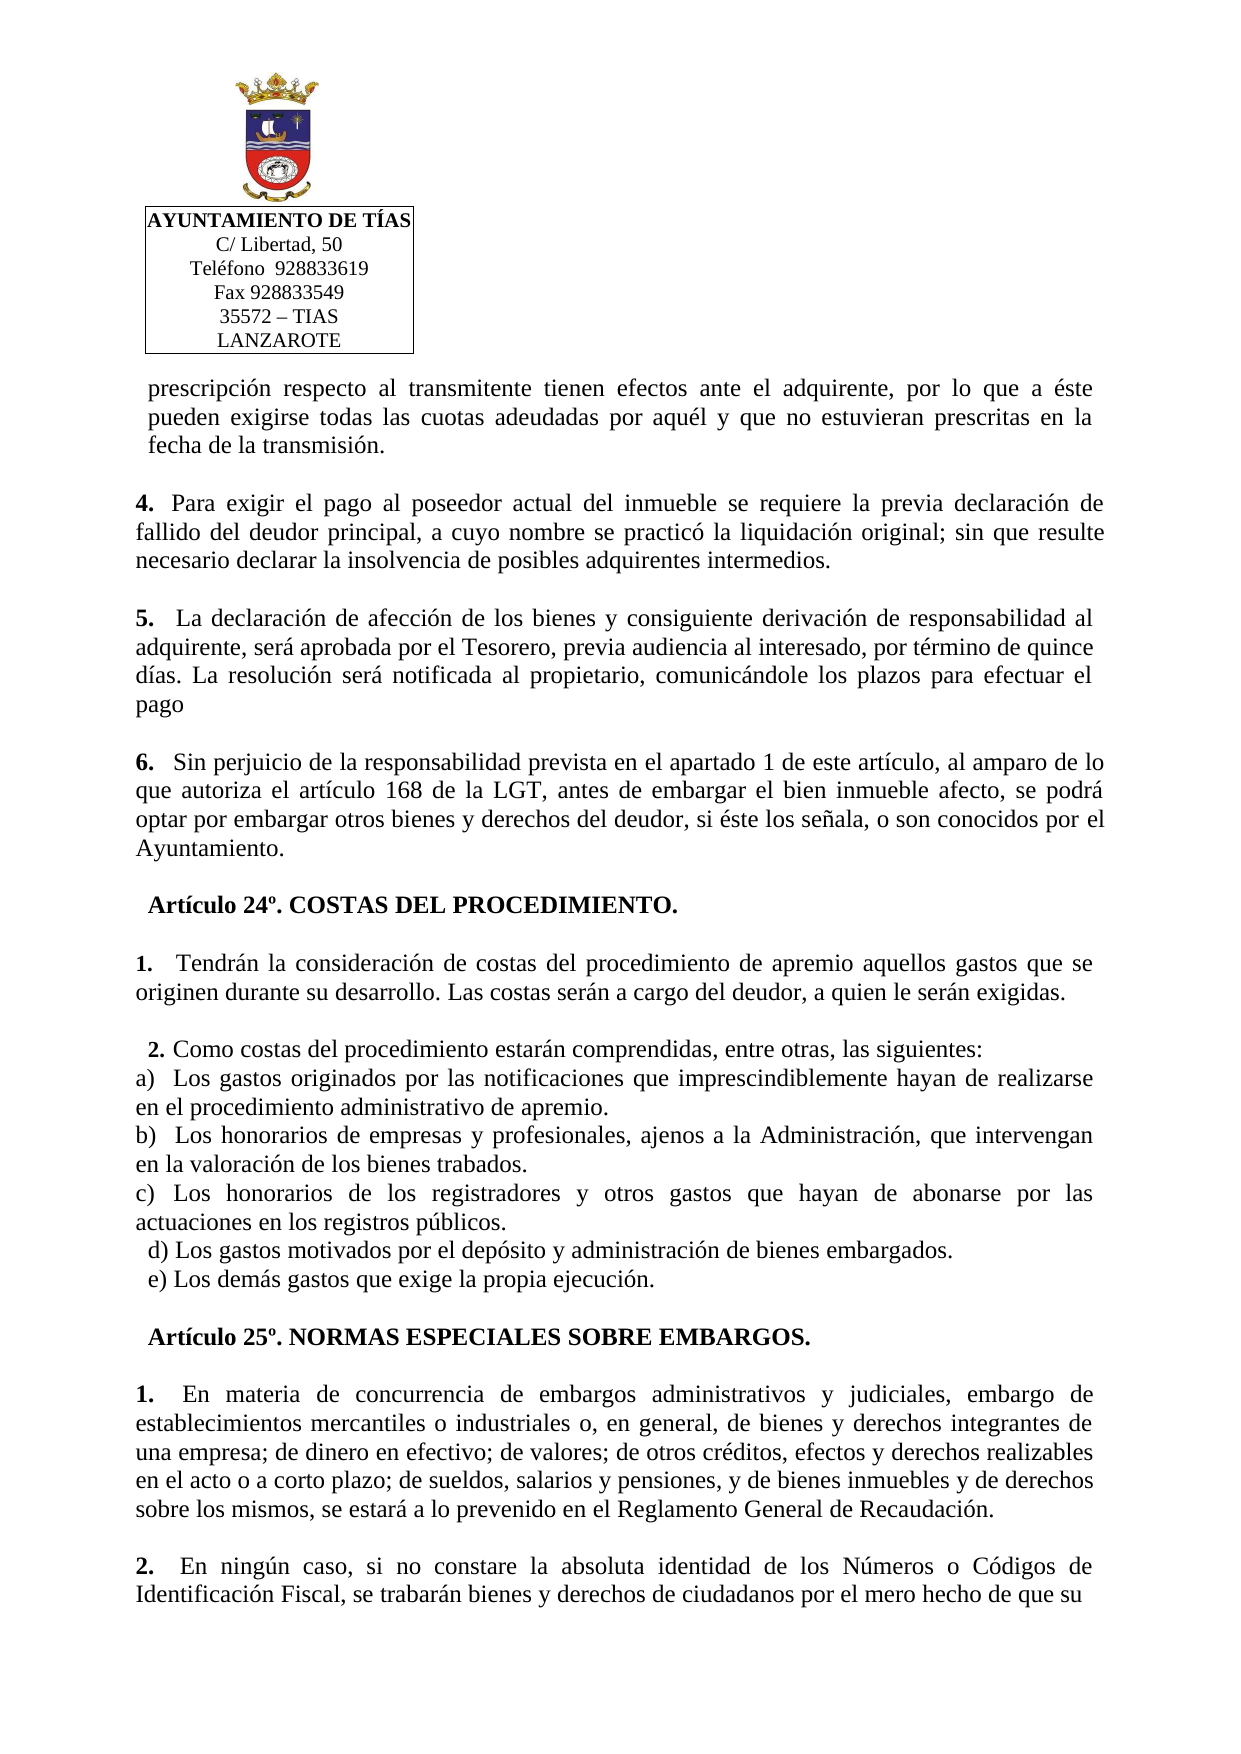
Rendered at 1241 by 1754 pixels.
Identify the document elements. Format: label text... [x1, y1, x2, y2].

list Como costas del procedimiento estarán comprendidas, entre otras, las siguientes: [148, 1034, 1105, 1063]
text prescripción respecto al transmitente tienen efectos ante el adquirente, por lo que a éste pueden exigirse todas las cuotas adeudadas por aquél y que no estuvieran prescritas en la fecha de la transmisión. [148, 373, 1093, 459]
list Los gastos originados por las notificaciones que imprescindiblemente hayan de realizarse en el procedimiento administrativo de apremio. [135, 1063, 1093, 1120]
list Sin perjuicio de la responsabilidad prevista en el apartado 1 de este artículo, al amparo de lo que autoriza el artículo 168 de la LGT, antes de embargar el bien inmueble afecto, se podrá optar por embargar otros bienes y derechos del deudor, si éste los señala, o son conocidos por el Ayuntamiento. [135, 747, 1105, 862]
subtitle Artículo 25º. NORMAS ESPECIALES SOBRE EMBARGOS. [148, 1322, 1105, 1351]
list Los honorarios de los registradores y otros gastos que hayan de abonarse por las actuaciones en los registros públicos. [135, 1178, 1093, 1236]
list En materia de concurrencia de embargos administrativos y judiciales, embargo de establecimientos mercantiles o industriales o, en general, de bienes y derechos integrantes de una empresa; de dinero en efectivo; de valores; de otros créditos, efectos y derechos realizables en el acto o a corto plazo; de sueldos, salarios y pensiones, y de bienes inmuebles y de derechos sobre los mismos, se estará a lo prevenido en el Reglamento General de Recaudación. [135, 1379, 1094, 1523]
list Los gastos motivados por el depósito y administración de bienes embargados. [148, 1236, 1105, 1264]
list Tendrán la consideración de costas del procedimiento de apremio aquellos gastos que se originen durante su desarrollo. Las costas serán a cargo del deudor, a quien le serán exigidas. [135, 948, 1093, 1005]
list Los demás gastos que exige la propia ejecución. [148, 1264, 1105, 1293]
list En ningún caso, si no constare la absoluta identidad de los Números o Códigos de Identificación Fiscal, se trabarán bienes y derechos de ciudadanos por el mero hecho de que su [135, 1552, 1093, 1608]
list Los honorarios de empresas y profesionales, ajenos a la Administración, que intervengan en la valoración de los bienes trabados. [135, 1121, 1093, 1178]
list La declaración de afección de los bienes y consiguiente derivación de responsabilidad al adquirente, será aprobada por el Tesorero, previa audiencia al interesado, por término de quince días. La resolución será notificada al propietario, comunicándole los plazos para efectuar el pago [135, 603, 1093, 718]
list Para exigir el pago al poseedor actual del inmueble se requiere la previa declaración de fallido del deudor principal, a cuyo nombre se practicó la liquidación original; sin que resulte necesario declarar la insolvencia de posibles adquirentes intermedios. [135, 488, 1105, 574]
subtitle Artículo 24º. COSTAS DEL PROCEDIMIENTO. [148, 890, 1105, 919]
